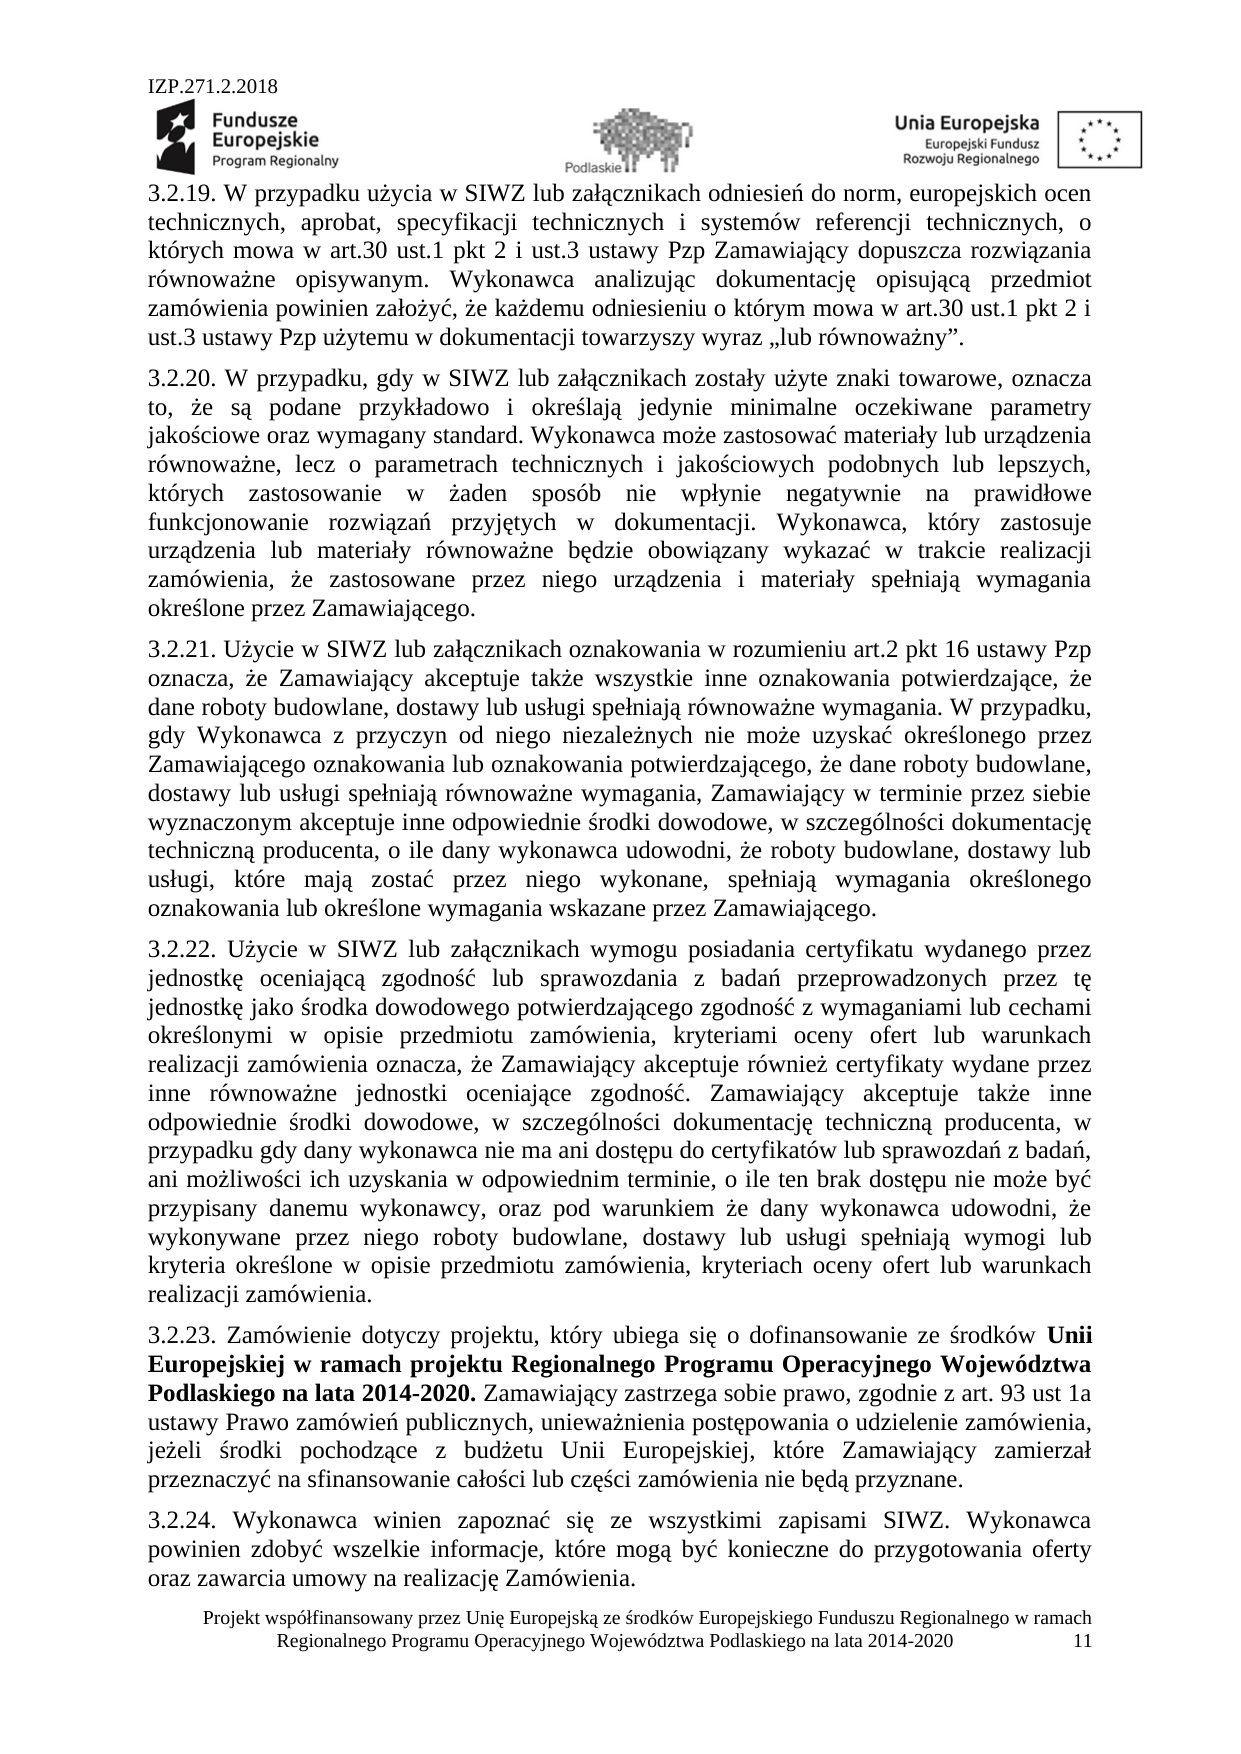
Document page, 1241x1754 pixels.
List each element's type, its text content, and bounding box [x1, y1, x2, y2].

text 3.2.24. Wykonawca winien zapoznać się ze wszystkimi zapisami SIWZ. Wykonawca powinien zdobyć wszelkie informacje, które mogą być konieczne do przygotowania oferty oraz zawarcia umowy na realizację Zamówienia. [148, 1505, 1092, 1592]
text 3.2.23. Zamówienie dotyczy projektu, który ubiega się o dofinansowanie ze środków Unii Europejskiej w ramach projektu Regionalnego Programu Operacyjnego Województwa Podlaskiego na lata 2014-2020. Zamawiający zastrzega sobie prawo, zgodnie z art. 93 ust 1a ustawy Prawo zamówień publicznych, unieważnienia postępowania o udzielenie zamówienia, jeżeli środki pochodzące z budżetu Unii Europejskiej, które Zamawiający zamierzał przeznaczyć na sfinansowanie całości lub części zamówienia nie będą przyznane. [148, 1320, 1092, 1493]
text 3.2.19. W przypadku użycia w SIWZ lub załącznikach odniesień do norm, europejskich ocen technicznych, aprobat, specyfikacji technicznych i systemów referencji technicznych, o których mowa w art.30 ust.1 pkt 2 i ust.3 ustawy Pzp Zamawiający dopuszcza rozwiązania równoważne opisywanym. Wykonawca analizując dokumentację opisującą przedmiot zamówienia powinien założyć, że każdemu odniesieniu o którym mowa w art.30 ust.1 pkt 2 i ust.3 ustawy Pzp użytemu w dokumentacji towarzyszy wyraz „lub równoważny”. [148, 178, 1092, 350]
text 3.2.22. Użycie w SIWZ lub załącznikach wymogu posiadania certyfikatu wydanego przez jednostkę oceniającą zgodność lub sprawozdania z badań przeprowadzonych przez tę jednostkę jako środka dowodowego potwierdzającego zgodność z wymaganiami lub cechami określonymi w opisie przedmiotu zamówienia, kryteriami oceny ofert lub warunkach realizacji zamówienia oznacza, że Zamawiający akceptuje również certyfikaty wydane przez inne równoważne jednostki oceniające zgodność. Zamawiający akceptuje także inne odpowiednie środki dowodowe, w szczególności dokumentację techniczną producenta, w przypadku gdy dany wykonawca nie ma ani dostępu do certyfikatów lub sprawozdań z badań, ani możliwości ich uzyskania w odpowiednim terminie, o ile ten brak dostępu nie może być przypisany danemu wykonawcy, oraz pod warunkiem że dany wykonawca udowodni, że wykonywane przez niego roboty budowlane, dostawy lub usługi spełniają wymogi lub kryteria określone w opisie przedmiotu zamówienia, kryteriach oceny ofert lub warunkach realizacji zamówienia. [148, 934, 1092, 1308]
text 3.2.21. Użycie w SIWZ lub załącznikach oznakowania w rozumieniu art.2 pkt 16 ustawy Pzp oznacza, że Zamawiający akceptuje także wszystkie inne oznakowania potwierdzające, że dane roboty budowlane, dostawy lub usługi spełniają równoważne wymagania. W przypadku, gdy Wykonawca z przyczyn od niego niezależnych nie może uzyskać określonego przez Zamawiającego oznakowania lub oznakowania potwierdzającego, że dane roboty budowlane, dostawy lub usługi spełniają równoważne wymagania, Zamawiający w terminie przez siebie wyznaczonym akceptuje inne odpowiednie środki dowodowe, w szczególności dokumentację techniczną producenta, o ile dany wykonawca udowodni, że roboty budowlane, dostawy lub usługi, które mają zostać przez niego wykonane, spełniają wymagania określonego oznakowania lub określone wymagania wskazane przez Zamawiającego. [148, 634, 1092, 922]
text 3.2.20. W przypadku, gdy w SIWZ lub załącznikach zostały użyte znaki towarowe, oznacza to, że są podane przykładowo i określają jedynie minimalne oczekiwane parametry jakościowe oraz wymagany standard. Wykonawca może zastosować materiały lub urządzenia równoważne, lecz o parametrach technicznych i jakościowych podobnych lub lepszych, których zastosowanie w żaden sposób nie wpłynie negatywnie na prawidłowe funkcjonowanie rozwiązań przyjętych w dokumentacji. Wykonawca, który zastosuje urządzenia lub materiały równoważne będzie obowiązany wykazać w trakcie realizacji zamówienia, że zastosowane przez niego urządzenia i materiały spełniają wymagania określone przez Zamawiającego. [148, 363, 1092, 622]
